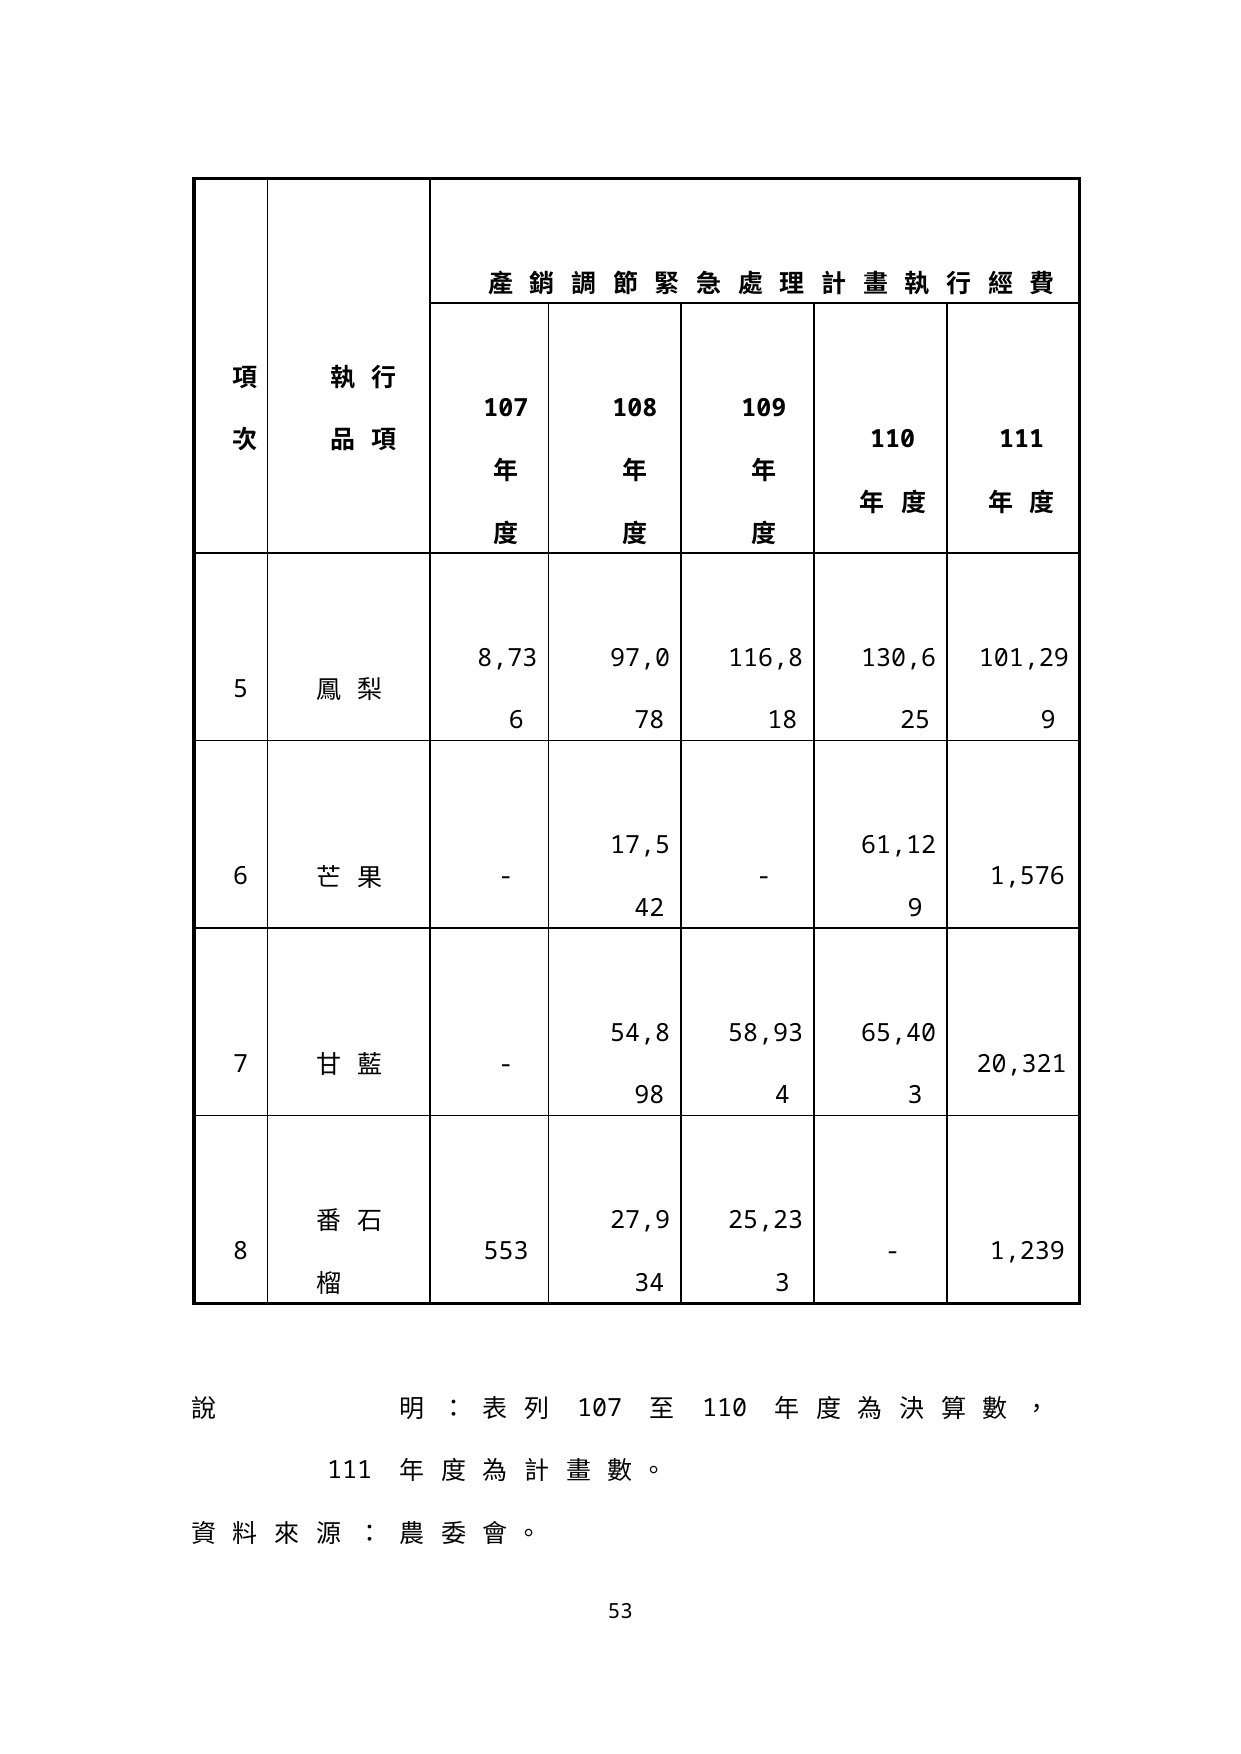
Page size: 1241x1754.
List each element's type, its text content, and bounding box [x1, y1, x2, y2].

text 說 明：表列107至110年度為決算數，111年度為計畫數。 [183, 1365, 1058, 1490]
table_cell 65,403 [815, 929, 946, 1115]
table_header 執行品項 [268, 180, 429, 552]
table_cell 鳳梨 [268, 554, 429, 740]
table_cell 61,129 [815, 741, 946, 927]
table_cell 1,239 [948, 1116, 1078, 1302]
table_cell 5 [196, 554, 267, 740]
table_header 產銷調節緊急處理計畫執行經費 [431, 180, 1078, 302]
table_cell 58,934 [682, 929, 813, 1115]
table_cell 25,233 [682, 1116, 813, 1302]
table_cell 108年度 [549, 304, 680, 552]
table_cell 8,736 [431, 554, 548, 740]
text 資料來源：農委會。 [183, 1490, 1058, 1552]
table_cell 116,818 [682, 554, 813, 740]
table_cell - [682, 741, 813, 927]
table_cell 54,898 [549, 929, 680, 1115]
table_cell 111年度 [948, 304, 1078, 552]
table_cell - [815, 1116, 946, 1302]
table_cell 20,321 [948, 929, 1078, 1115]
table_cell 130,625 [815, 554, 946, 740]
table_cell 芒果 [268, 741, 429, 927]
table_header 項次 [196, 180, 267, 552]
table_cell 109年度 [682, 304, 813, 552]
table_cell 101,299 [948, 554, 1078, 740]
table_cell 甘藍 [268, 929, 429, 1115]
table_cell 107年度 [431, 304, 548, 552]
table_cell 17,542 [549, 741, 680, 927]
table_cell 7 [196, 929, 267, 1115]
table_cell 1,576 [948, 741, 1078, 927]
table_cell 8 [196, 1116, 267, 1302]
table_cell 27,934 [549, 1116, 680, 1302]
table_cell 97,078 [549, 554, 680, 740]
table_cell 110年度 [815, 304, 946, 552]
table_cell 番石榴 [268, 1116, 429, 1302]
table_cell 553 [431, 1116, 548, 1302]
table_cell 6 [196, 741, 267, 927]
table_cell - [431, 741, 548, 927]
table_cell - [431, 929, 548, 1115]
